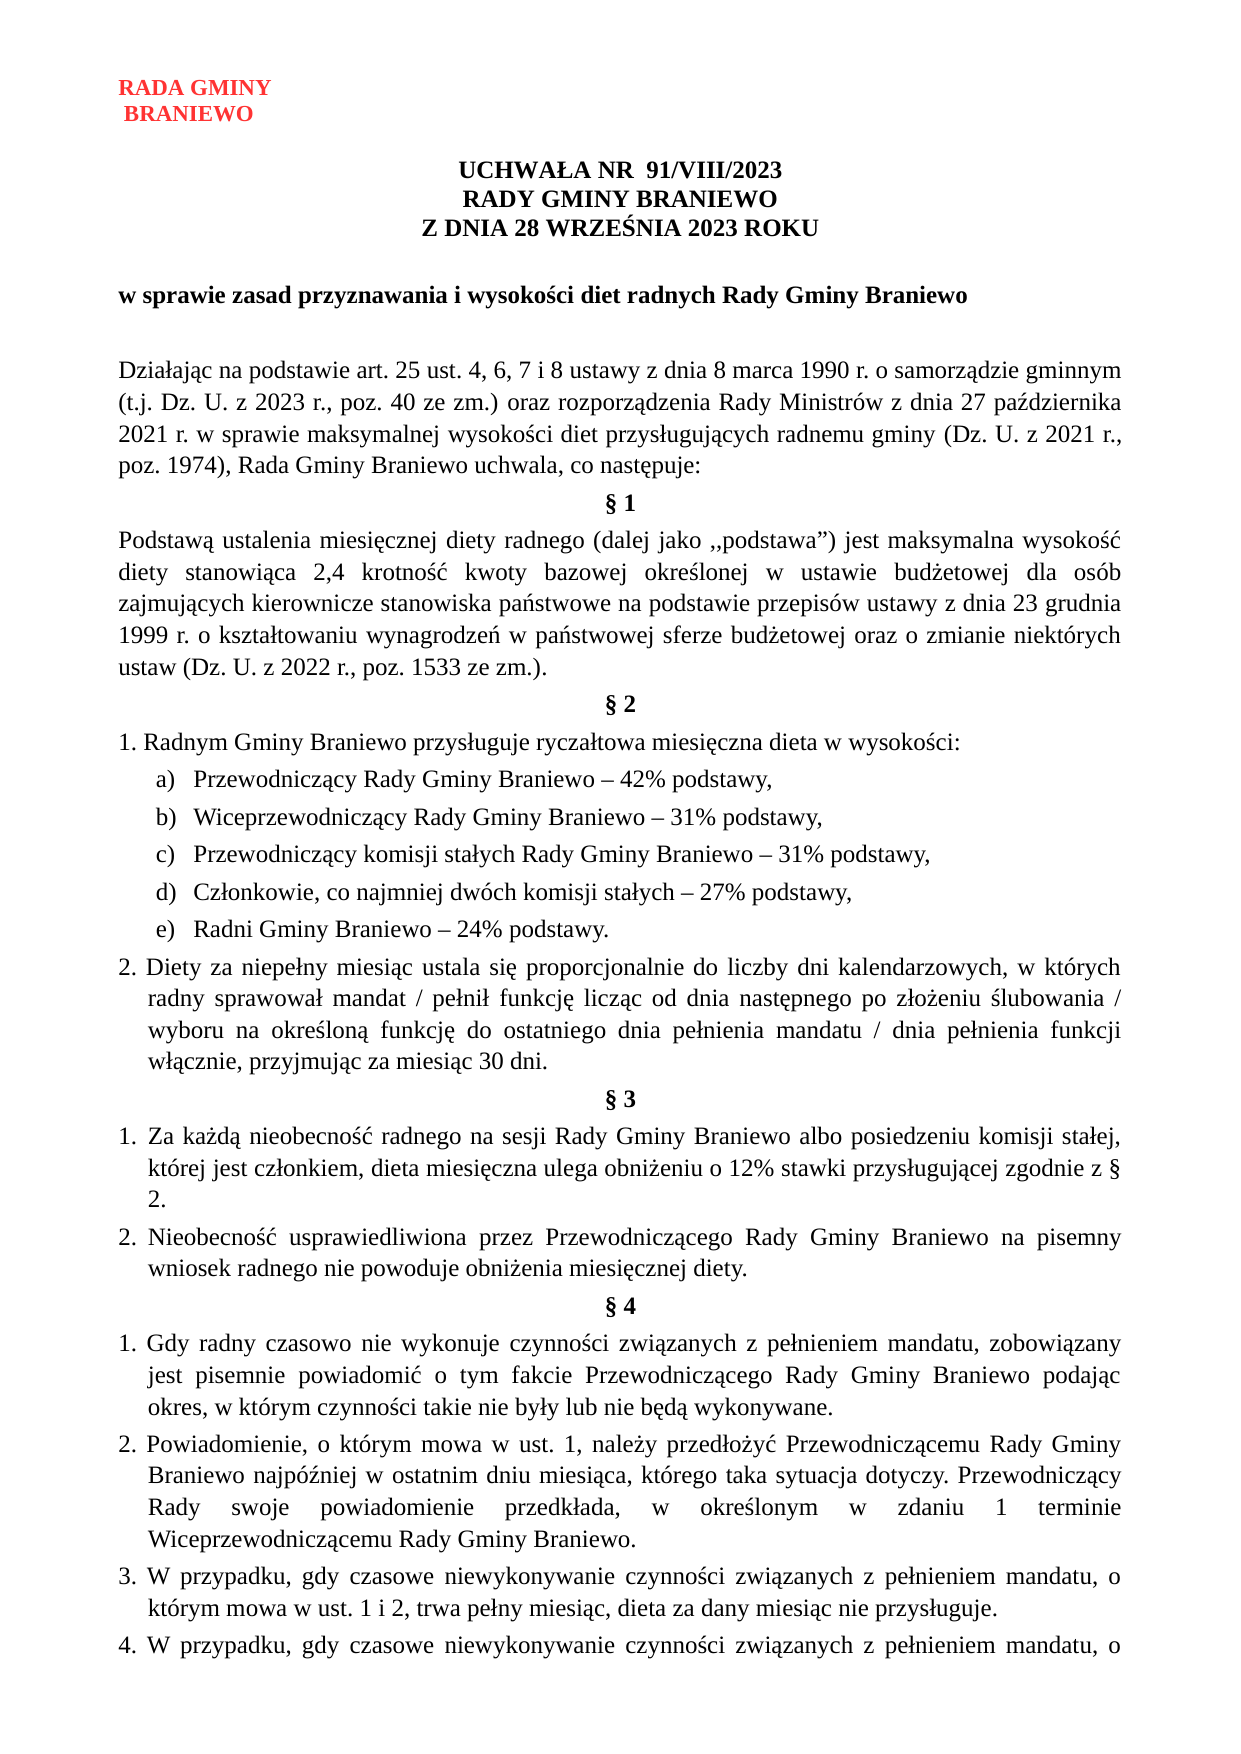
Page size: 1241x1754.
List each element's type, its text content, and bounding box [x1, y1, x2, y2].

text RADY GMINY BRANIEWO [118, 184, 1122, 213]
text § 4 [118, 1291, 1122, 1320]
list Nieobecność usprawiedliwiona przez Przewodniczącego Rady Gminy Braniewo na pisemny wniosek radnego nie powoduje obniżenia miesięcznej diety. [118, 1222, 1122, 1282]
text UCHWAŁA NR 91/VIII/2023 [118, 155, 1122, 184]
text Z DNIA 28 WRZEŚNIA 2023 ROKU [118, 213, 1122, 241]
text 1. Gdy radny czasowo nie wykonuje czynności związanych z pełnieniem mandatu, zobowiązany jest pisemnie powiadomić o tym fakcie Przewodniczącego Rady Gminy Braniewo podając okres, w którym czynności takie nie były lub nie będą wykonywane. [118, 1328, 1122, 1420]
text w sprawie zasad przyznawania i wysokości diet radnych Rady Gminy Braniewo [118, 281, 1122, 309]
text 3. W przypadku, gdy czasowe niewykonywanie czynności związanych z pełnieniem mandatu, o którym mowa w ust. 1 i 2, trwa pełny miesiąc, dieta za dany miesiąc nie przysługuje. [118, 1561, 1122, 1622]
text § 1 [118, 488, 1122, 517]
list Przewodniczący Rady Gminy Braniewo – 42% podstawy, [156, 764, 1122, 793]
text 4. W przypadku, gdy czasowe niewykonywanie czynności związanych z pełnieniem mandatu, o [118, 1630, 1122, 1659]
text 1. Radnym Gminy Braniewo przysługuje ryczałtowa miesięczna dieta w wysokości: [118, 727, 1122, 755]
list Za każdą nieobecność radnego na sesji Rady Gminy Braniewo albo posiedzeniu komisji stałej, której jest członkiem, dieta miesięczna ulega obniżeniu o 12% stawki przysługującej zgodnie z § 2. [118, 1121, 1122, 1213]
list Wiceprzewodniczący Rady Gminy Braniewo – 31% podstawy, [156, 802, 1122, 830]
list Członkowie, co najmniej dwóch komisji stałych – 27% podstawy, [156, 877, 1122, 905]
text 2. Powiadomienie, o którym mowa w ust. 1, należy przedłożyć Przewodniczącemu Rady Gminy Braniewo najpóźniej w ostatnim dniu miesiąca, którego taka sytuacja dotyczy. Przewodniczący Rady swoje powiadomienie przedkłada, w określonym w zdaniu 1 terminie Wiceprzewodniczącemu Rady Gminy Braniewo. [118, 1429, 1122, 1552]
text § 2 [118, 689, 1122, 718]
text Działając na podstawie art. 25 ust. 4, 6, 7 i 8 ustawy z dnia 8 marca 1990 r. o samorządzie gminnym (t.j. Dz. U. z 2023 r., poz. 40 ze zm.) oraz rozporządzenia Rady Ministrów z dnia 27 października 2021 r. w sprawie maksymalnej wysokości diet przysługujących radnemu gminy (Dz. U. z 2021 r., poz. 1974), Rada Gminy Braniewo uchwala, co następuje: [118, 356, 1122, 479]
list Radni Gminy Braniewo – 24% podstawy. [156, 914, 1122, 943]
text Podstawą ustalenia miesięcznej diety radnego (dalej jako ,,podstawa”) jest maksymalna wysokość diety stanowiąca 2,4 krotność kwoty bazowej określonej w ustawie budżetowej dla osób zajmujących kierownicze stanowiska państwowe na podstawie przepisów ustawy z dnia 23 grudnia 1999 r. o kształtowaniu wynagrodzeń w państwowej sferze budżetowej oraz o zmianie niektórych ustaw (Dz. U. z 2022 r., poz. 1533 ze zm.). [118, 525, 1122, 680]
list Przewodniczący komisji stałych Rady Gminy Braniewo – 31% podstawy, [156, 839, 1122, 868]
text 2. Diety za niepełny miesiąc ustala się proporcjonalnie do liczby dni kalendarzowych, w których radny sprawował mandat / pełnił funkcję licząc od dnia następnego po złożeniu ślubowania / wyboru na określoną funkcję do ostatniego dnia pełnienia mandatu / dnia pełnienia funkcji włącznie, przyjmując za miesiąc 30 dni. [118, 952, 1122, 1075]
text § 3 [118, 1084, 1122, 1112]
